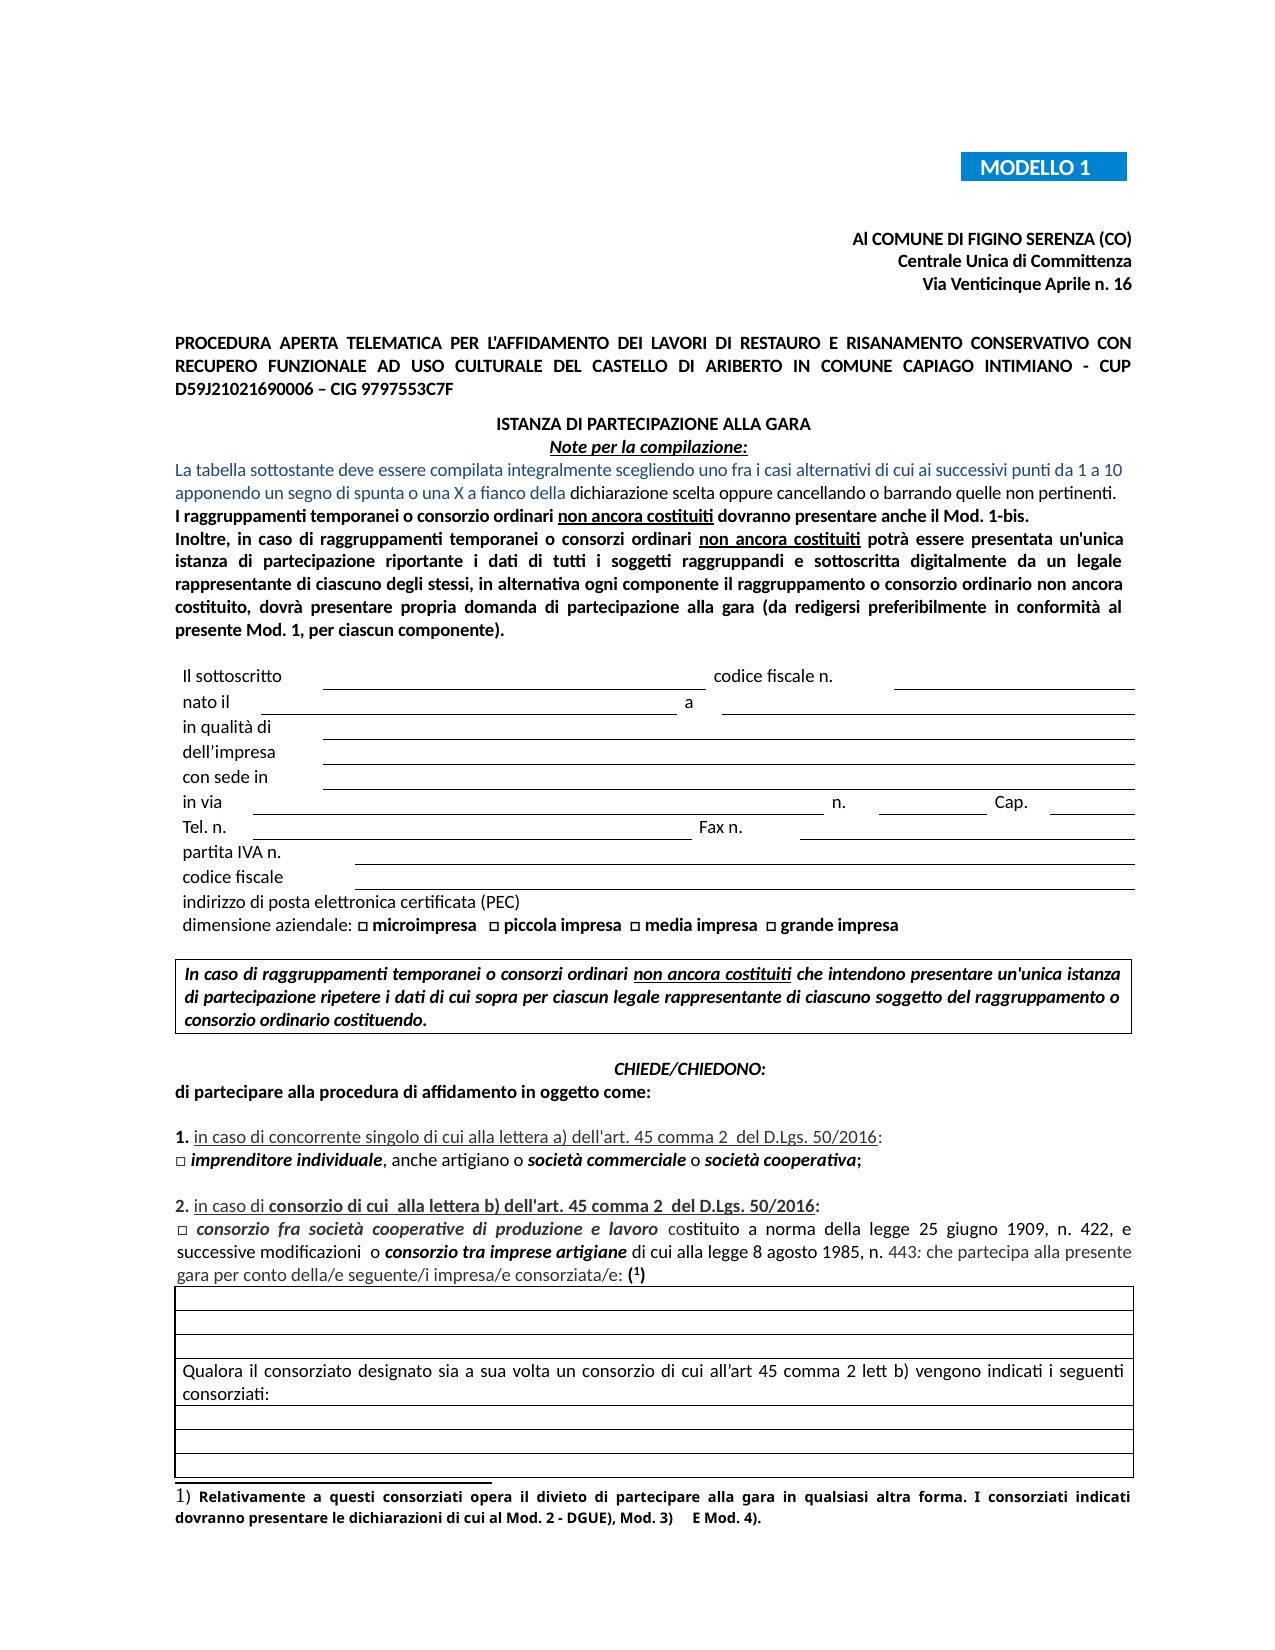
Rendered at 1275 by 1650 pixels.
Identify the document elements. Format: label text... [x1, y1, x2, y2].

table_cell con sede in [175, 764, 323, 789]
table_cell dell’impresa [175, 739, 323, 764]
text PROCEDURA APERTA TELEMATICA PER L'AFFIDAMENTO DEI LAVORI DI RESTAURO E RISANAMENTO CONSERVATIVO CON RECUPERO FUNZIONALE AD USO CULTURALE DEL CASTELLO DI ARIBERTO IN COMUNE CAPIAGO INTIMIANO - CUP D59J21021690006 – CIG 9797553C7F [175, 331, 1132, 400]
table_header [894, 664, 1135, 689]
subtitle chiede/chiedono: [250, 1057, 1132, 1080]
text In caso di raggruppamenti temporanei o consorzi ordinari non ancora costituiti che intendono presentare un'unica istanza di partecipazione ripetere i dati di cui sopra per ciascun legale rappresentante di ciascuno soggetto del raggruppamento o consorzio ordinario costituendo. [176, 960, 1131, 1033]
table_cell [323, 714, 1135, 739]
text La tabella sottostante deve essere compilata integralmente scegliendo uno fra i casi alternativi di cui ai successivi punti da 1 a 10 apponendo un segno di spunta o una X a fianco della dichiarazione scelta oppure cancellando o barrando quelle non pertinenti. [175, 458, 1124, 504]
table_cell in qualità di [175, 714, 323, 739]
text ) Relativamente a questi consorziati opera il divieto di partecipare alla gara in qualsiasi altra forma. I consorziati indicati dovranno presentare le dichiarazioni di cui al Mod. 2 - DGUE), Mod. 3) E Mod. 4). [175, 1483, 1132, 1528]
table_cell [176, 1454, 1133, 1477]
table_cell [323, 740, 1135, 764]
table_cell Tel. n. [175, 814, 253, 839]
text 2. in caso di consorzio di cui alla lettera b) dell'art. 45 comma 2 del D.Lgs. 50/2016: [175, 1194, 1132, 1217]
table_cell [176, 1311, 1133, 1334]
table_cell [176, 1335, 1133, 1358]
text MODELLO 1 [961, 152, 1127, 181]
table_cell [879, 790, 987, 814]
table_cell [261, 689, 677, 714]
table_cell [1050, 790, 1135, 814]
table_header [176, 1287, 1133, 1310]
table_cell n. [824, 790, 878, 814]
table_cell nato il [175, 689, 261, 714]
text Al COMUNE DI FIGINO SERENZA (CO) [175, 227, 1132, 250]
table_cell [253, 815, 692, 839]
text □ imprenditore individuale, anche artigiano o società commerciale o società cooperativa; [175, 1149, 1124, 1172]
table_cell [176, 1430, 1133, 1453]
table_header [323, 664, 706, 689]
table_cell codice fiscale [175, 864, 355, 889]
table_cell [176, 1406, 1133, 1429]
table_cell [355, 865, 1135, 889]
table_cell partita IVA n. [175, 839, 355, 864]
table_cell [722, 689, 1135, 714]
table_cell indirizzo di posta elettronica certificata (PEC) dimensione aziendale: □ microimpresa □ piccola impresa □ media impresa □ grande impresa [175, 889, 1135, 936]
text Via Venticinque Aprile n. 16 [175, 273, 1132, 296]
table_cell Cap. [987, 790, 1050, 814]
text I raggruppamenti temporanei o consorzio ordinari non ancora costituiti dovranno presentare anche il Mod. 1-bis. [175, 504, 1124, 527]
table_cell [355, 839, 1135, 864]
table_header Il sottoscritto [175, 664, 323, 689]
text Inoltre, in caso di raggruppamenti temporanei o consorzi ordinari non ancora costituiti potrà essere presentata un'unica istanza di partecipazione riportante i dati di tutti i soggetti raggruppandi e sottoscritta digitalmente da un legale rappresentante di ciascuno degli stessi, in alternativa ogni componente il raggruppamento o consorzio ordinario non ancora costituito, dovrà presentare propria domanda di partecipazione alla gara (da redigersi preferibilmente in conformità al presente Mod. 1, per ciascun componente). [175, 527, 1124, 641]
text di partecipare alla procedura di affidamento in oggetto come: [175, 1080, 1124, 1103]
text 1. in caso di concorrente singolo di cui alla lettera a) dell'art. 45 comma 2 del D.Lgs. 50/2016: [175, 1126, 1124, 1149]
table_cell a [677, 689, 722, 714]
text Note per la compilazione: [175, 435, 1124, 458]
text □ consorzio fra società cooperative di produzione e lavoro costituito a norma della legge 25 giugno 1909, n. 422, e successive modificazioni o consorzio tra imprese artigiane di cui alla legge 8 agosto 1985, n. 443: che partecipa alla presente gara per conto della/e seguente/i impresa/e consorziata/e: () [177, 1217, 1132, 1286]
table_header codice fiscale n. [706, 664, 894, 689]
table_cell [253, 789, 824, 814]
table_cell [800, 814, 1135, 839]
table_cell Qualora il consorziato designato sia a sua volta un consorzio di cui all’art 45 comma 2 lett b) vengono indicati i seguenti consorziati: [176, 1359, 1133, 1405]
text Centrale Unica di Committenza [175, 250, 1132, 273]
text ISTANZA DI PARTECIPAZIONE ALLA GARA [175, 412, 1132, 435]
table_cell Fax n. [692, 815, 800, 839]
table_cell [323, 765, 1135, 789]
table_cell in via [175, 789, 253, 814]
